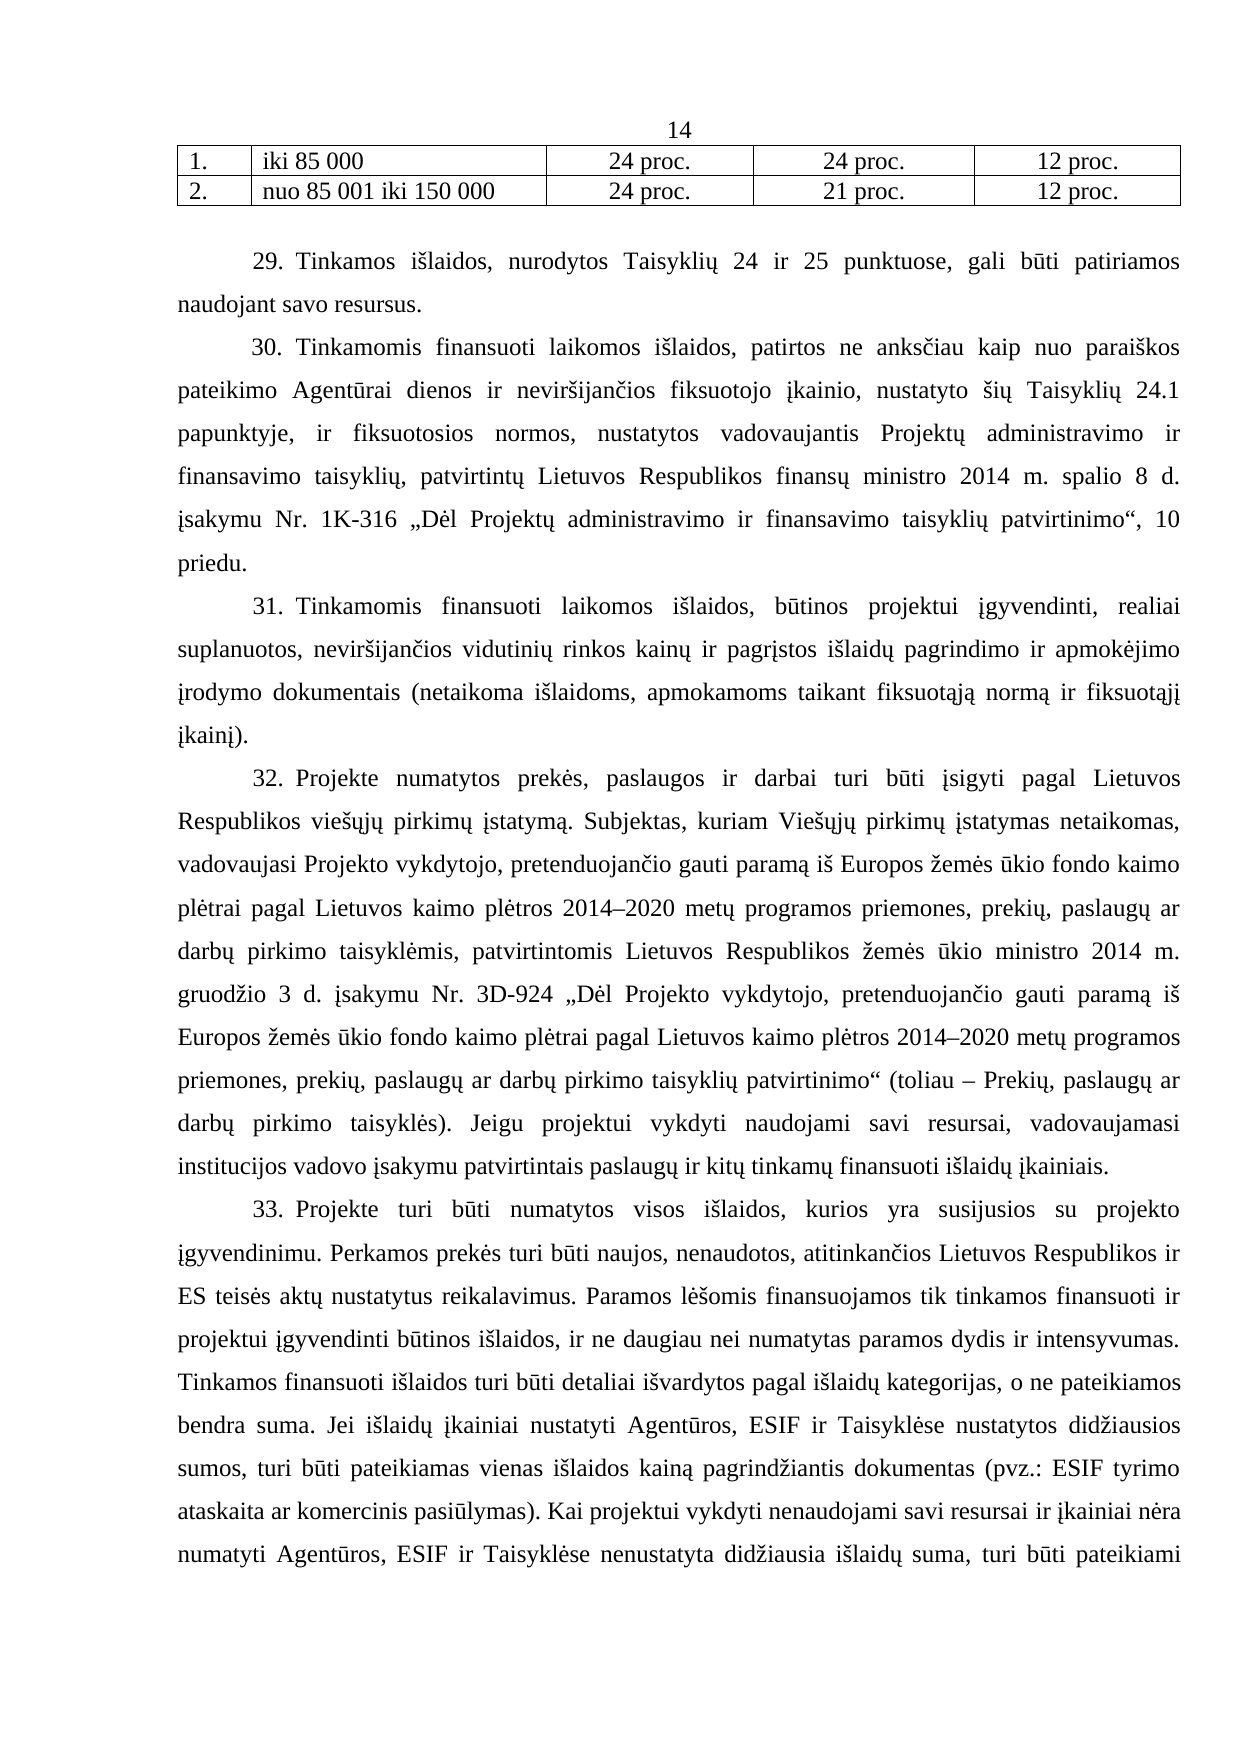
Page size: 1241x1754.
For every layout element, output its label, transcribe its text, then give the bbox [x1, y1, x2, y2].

text 31. Tinkamomis finansuoti laikomos išlaidos, būtinos projektui įgyvendinti, realiai suplanuotos, neviršijančios vidutinių rinkos kainų ir pagrįstos išlaidų pagrindimo ir apmokėjimo įrodymo dokumentais (netaikoma išlaidoms, apmokamoms taikant fiksuotąją normą ir fiksuotąjį įkainį). [177, 591, 1181, 749]
table_cell 24 proc. [547, 176, 753, 204]
table_cell nuo 85 001 iki 150 000 [252, 176, 546, 204]
text 33. Projekte turi būti numatytos visos išlaidos, kurios yra susijusios su projekto įgyvendinimu. Perkamos prekės turi būti naujos, nenaudotos, atitinkančios Lietuvos Respublikos ir ES teisės aktų nustatytus reikalavimus. Paramos lėšomis finansuojamos tik tinkamos finansuoti ir projektui įgyvendinti būtinos išlaidos, ir ne daugiau nei numatytas paramos dydis ir intensyvumas. Tinkamos finansuoti išlaidos turi būti detaliai išvardytos pagal išlaidų kategorijas, o ne pateikiamos bendra suma. Jei išlaidų įkainiai nustatyti Agentūros, ESIF ir Taisyklėse nustatytos didžiausios sumos, turi būti pateikiamas vienas išlaidos kainą pagrindžiantis dokumentas (pvz.: ESIF tyrimo ataskaita ar komercinis pasiūlymas). Kai projektui vykdyti nenaudojami savi resursai ir įkainiai nėra numatyti Agentūros, ESIF ir Taisyklėse nenustatyta didžiausia išlaidų suma, turi būti pateikiami [177, 1194, 1181, 1568]
text 32. Projekte numatytos prekės, paslaugos ir darbai turi būti įsigyti pagal Lietuvos Respublikos viešųjų pirkimų įstatymą. Subjektas, kuriam Viešųjų pirkimų įstatymas netaikomas, vadovaujasi Projekto vykdytojo, pretenduojančio gauti paramą iš Europos žemės ūkio fondo kaimo plėtrai pagal Lietuvos kaimo plėtros 2014–2020 metų programos priemones, prekių, paslaugų ar darbų pirkimo taisyklėmis, patvirtintomis Lietuvos Respublikos žemės ūkio ministro 2014 m. gruodžio 3 d. įsakymu Nr. 3D-924 „Dėl Projekto vykdytojo, pretenduojančio gauti paramą iš Europos žemės ūkio fondo kaimo plėtrai pagal Lietuvos kaimo plėtros 2014–2020 metų programos priemones, prekių, paslaugų ar darbų pirkimo taisyklių patvirtinimo“ (toliau – Prekių, paslaugų ar darbų pirkimo taisyklės). Jeigu projektui vykdyti naudojami savi resursai, vadovaujamasi institucijos vadovo įsakymu patvirtintais paslaugų ir kitų tinkamų finansuoti išlaidų įkainiais. [177, 763, 1181, 1180]
table_cell 21 proc. [754, 176, 974, 204]
table_cell iki 85 000 [252, 146, 546, 175]
table_cell 12 proc. [975, 146, 1180, 175]
table_cell 12 proc. [975, 176, 1180, 204]
text 29. Tinkamos išlaidos, nurodytos Taisyklių 24 ir 25 punktuose, gali būti patiriamos naudojant savo resursus. [177, 246, 1181, 318]
table_cell 24 proc. [547, 146, 753, 175]
text 30. Tinkamomis finansuoti laikomos išlaidos, patirtos ne anksčiau kaip nuo paraiškos pateikimo Agentūrai dienos ir neviršijančios fiksuotojo įkainio, nustatyto šių Taisyklių 24.1 papunktyje, ir fiksuotosios normos, nustatytos vadovaujantis Projektų administravimo ir finansavimo taisyklių, patvirtintų Lietuvos Respublikos finansų ministro 2014 m. spalio 8 d. įsakymu Nr. 1K-316 „Dėl Projektų administravimo ir finansavimo taisyklių patvirtinimo“, 10 priedu. [177, 332, 1181, 576]
table_cell 1. [178, 146, 251, 175]
table_cell 24 proc. [754, 146, 974, 175]
table_cell 2. [178, 176, 251, 204]
